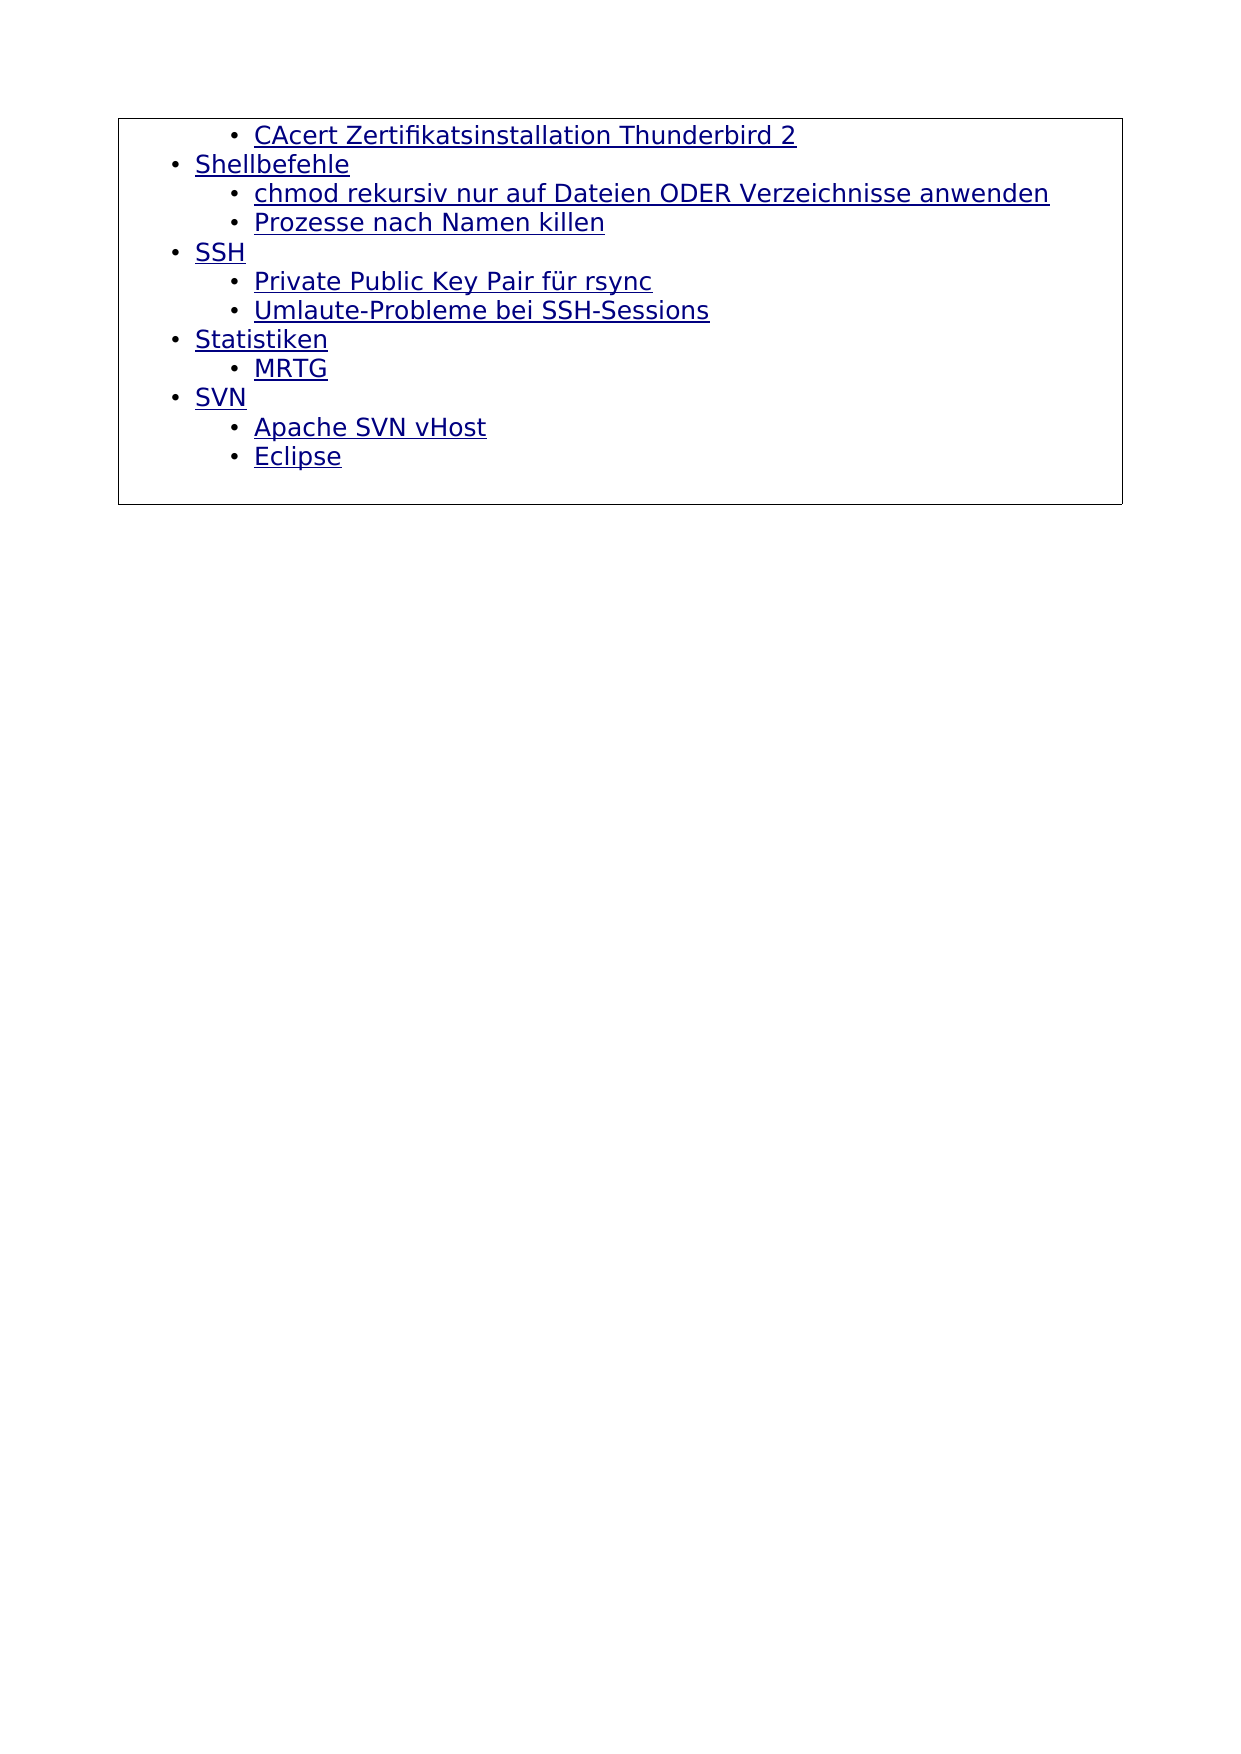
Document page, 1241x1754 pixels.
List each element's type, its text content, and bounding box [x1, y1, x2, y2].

table_cell Hier finden Sie allgemeine HOWTOs und Artikel mit Schwerpunkt auf die Debian-Distribution. Apache Mod Rewrite MediaWiki index.php aus der URL entfernen Subdomains via Mod Rewrite PHP in Verbindung mit Apache Apache 2 und libapache2-mod-fcgid PHP SafeMode Settings im VirtualHost SSL-Serverzertifikat für Apache 2 erstellen HTML Cursor in HTML Formularen setzen MySQL Erstellung eines Dumps einer einzelnen Datenbank Erstellung eines Komplettdatenbankdumps MySQL Tables reparieren Restore einer einzelnen Datenbank Restore eines Komplettdatenbankdumps Installation HP NetRAID Erkennung Jabber/XMPP DNS-Zoneneinträge für Jabber MTA Maildrop Besonderheiten für die Zusammenarbeit von Maildrop und Courier-Authdaemon Mailqueue Befehle Netzwerk Duplexeinstellung NIC-Bonding phpBB Kein Link bei Suchergebnissen Verzeichnisberechtigungen für Avataruploads Server-Zertifikate CAcert Server-Zertifikate CAcert Zertifikatsinstallation Apple Safari 3 CAcert Zertifikatsinstallation Firefox 3 CAcert Zertifikatsinstallation Internet Explorer 7 CAcert Zertifikatsinstallation Thunderbird 2 Shellbefehle chmod rekursiv nur auf Dateien ODER Verzeichnisse anwenden Prozesse nach Namen killen SSH Private Public Key Pair für rsync Umlaute-Probleme bei SSH-Sessions Statistiken MRTG SVN Apache SVN vHost Eclipse [119, 119, 1122, 503]
